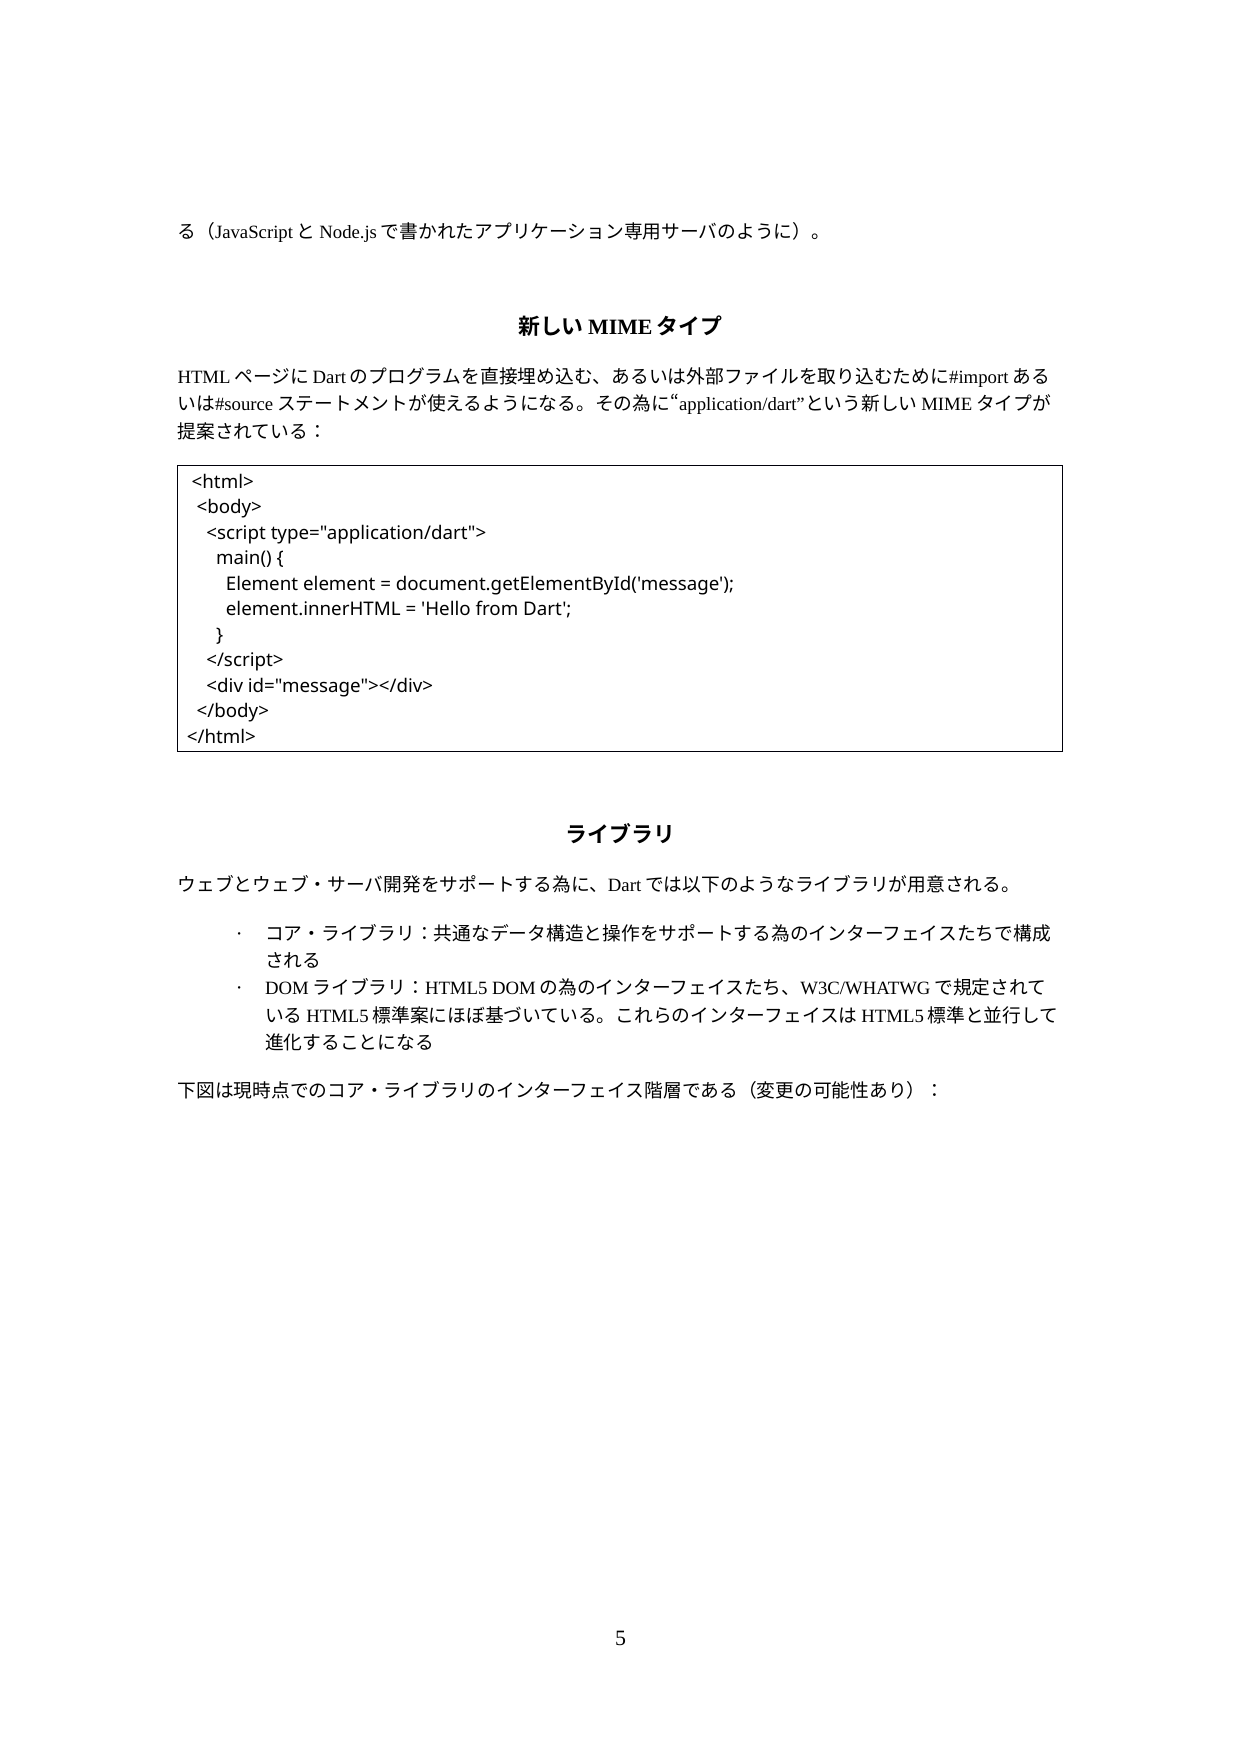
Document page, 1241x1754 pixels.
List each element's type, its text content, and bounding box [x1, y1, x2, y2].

list コア・ライブラリ：共通なデータ構造と操作をサポートする為のインターフェイスたちで構成される [236, 919, 1063, 973]
text </html> [178, 720, 1062, 751]
text <script type="application/dart"> [178, 516, 1062, 542]
text <div id="message"></div> [178, 669, 1062, 695]
text element.innerHTML = 'Hello from Dart'; [178, 593, 1062, 618]
text HTMLページにDartのプログラムを直接埋め込む、あるいは外部ファイルを取り込むために#importあるいは#sourceステートメントが使えるようになる。その為に“application/dart”という新しいMIMEタイプが提案されている： [177, 362, 1063, 443]
text ウェブとウェブ・サーバ開発をサポートする為に、Dartでは以下のようなライブラリが用意される。 [177, 870, 1063, 897]
text る（JavaScriptとNode.jsで書かれたアプリケーション専用サーバのように）。 [177, 217, 1063, 244]
subtitle 新しいMIMEタイプ [177, 309, 1063, 340]
text 下図は現時点でのコア・ライブラリのインターフェイス階層である（変更の可能性あり）： [177, 1076, 1063, 1103]
text } [178, 618, 1062, 644]
subtitle ライブラリ [177, 817, 1063, 848]
text </body> [178, 695, 1062, 720]
text main() { [178, 542, 1062, 567]
text <body> [178, 491, 1062, 516]
list DOMライブラリ：HTML5 DOMの為のインターフェイスたち、W3C/WHATWGで規定されているHTML5標準案にほぼ基づいている。これらのインターフェイスはHTML5標準と並行して進化することになる [236, 973, 1063, 1054]
text </script> [178, 644, 1062, 669]
text Element element = document.getElementById('message'); [178, 567, 1062, 593]
text <html> [178, 466, 1062, 491]
